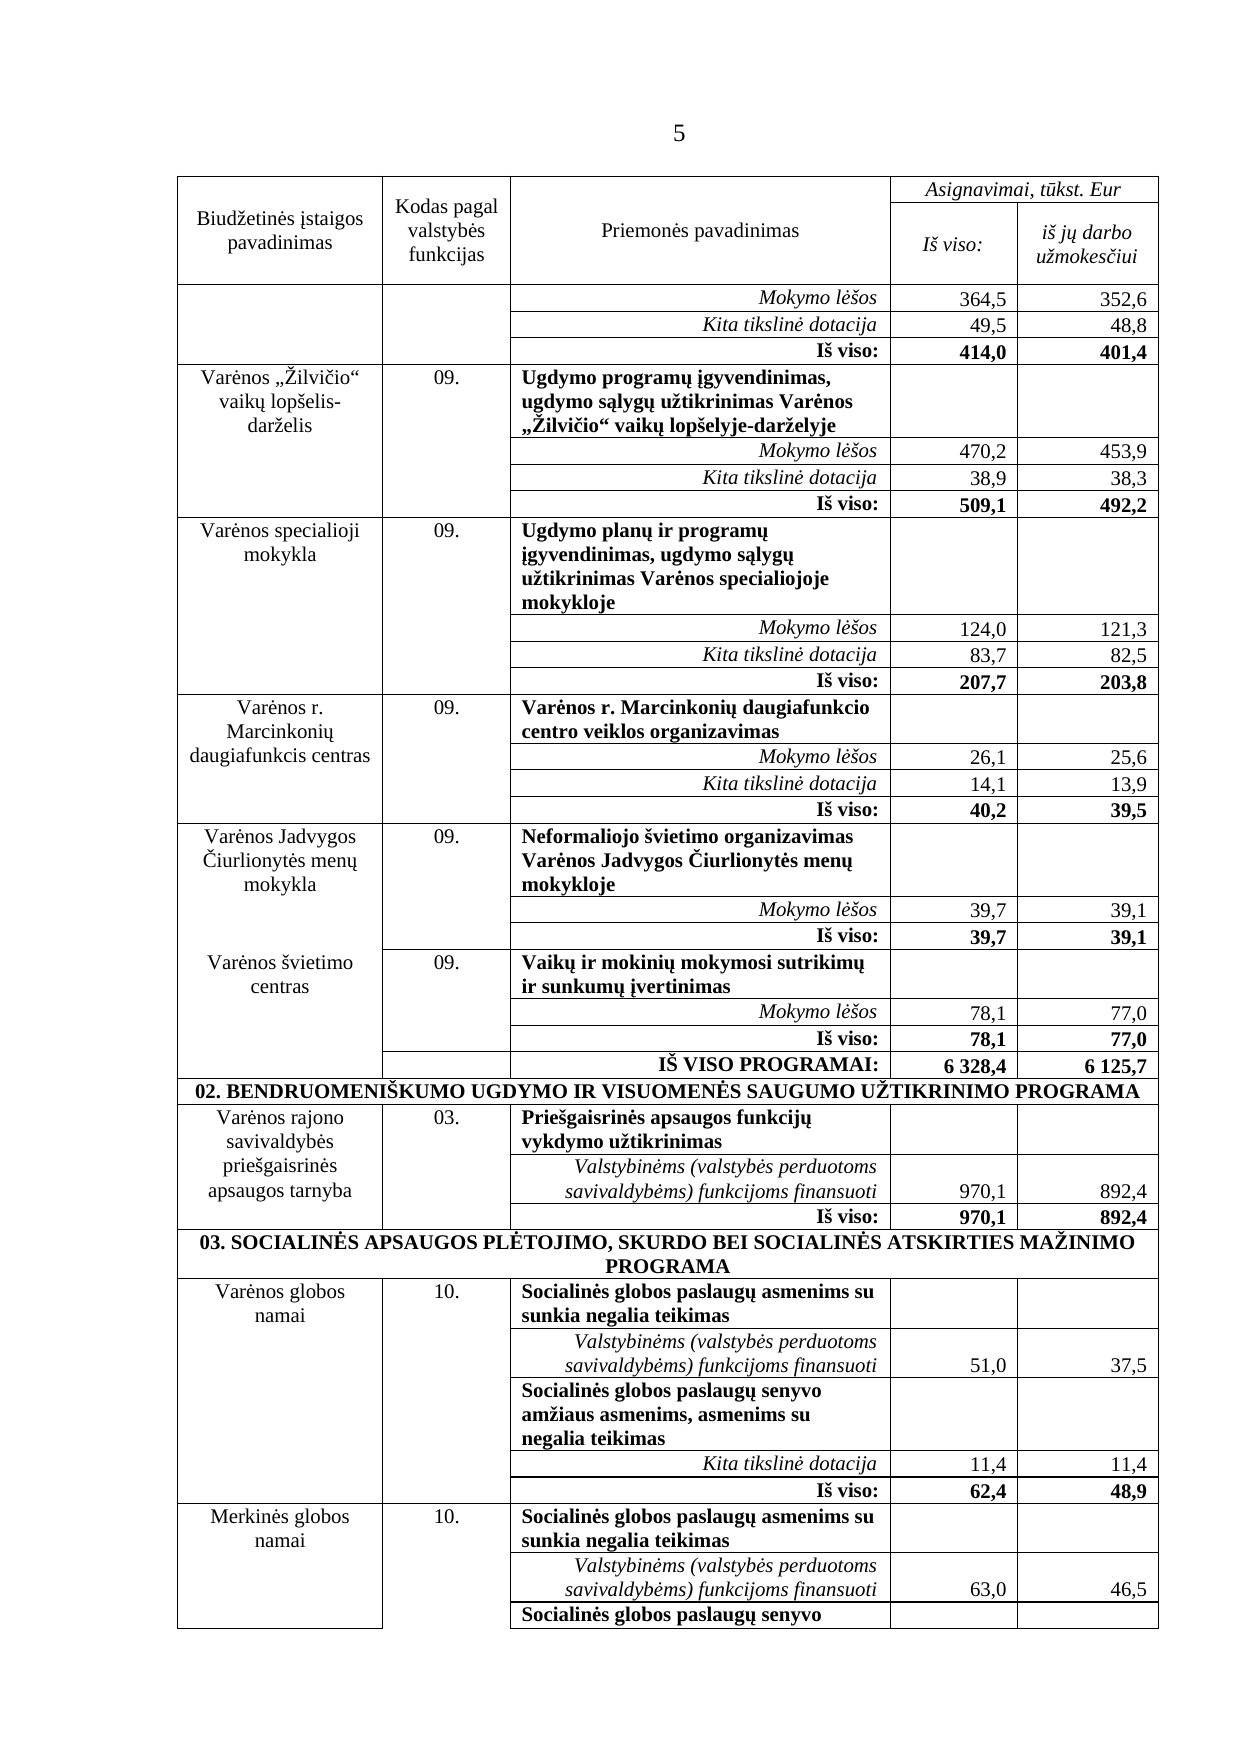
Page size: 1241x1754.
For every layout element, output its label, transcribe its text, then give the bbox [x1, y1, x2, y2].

table_cell [1159, 1450, 1181, 1476]
table_cell 09. [383, 695, 510, 743]
table_cell Kita tikslinė dotacija [511, 1451, 890, 1476]
table_cell [1159, 1328, 1181, 1377]
table_cell [383, 464, 510, 490]
table_cell [383, 1552, 510, 1601]
table_cell 09. [383, 365, 510, 437]
table_cell [383, 614, 510, 641]
table_cell [383, 667, 510, 694]
table_cell Iš viso: [511, 1478, 890, 1503]
table_cell 39,5 [1018, 797, 1158, 822]
table_cell Varėnos „Žilvičio“ vaikų lopšelis-darželis [178, 365, 382, 517]
table_cell Kita tikslinė dotacija [511, 465, 890, 490]
table_cell IŠ VISO PROGRAMAI: [511, 1052, 890, 1078]
table_cell [891, 1378, 1017, 1450]
table_cell [1018, 950, 1158, 998]
table_cell 39,7 [891, 897, 1017, 922]
table_cell [1159, 922, 1181, 949]
table_cell Priešgaisrinės apsaugos funkcijų vykdymo užtikrinimas [511, 1105, 890, 1153]
table_cell 38,9 [891, 465, 1017, 490]
table_cell [383, 641, 510, 667]
table_cell Mokymo lėšos [511, 438, 890, 463]
table_cell Mokymo lėšos [511, 999, 890, 1024]
table_cell [383, 743, 510, 769]
table_cell 77,0 [1018, 999, 1158, 1024]
table_cell Socialinės globos paslaugų asmenims su sunkia negalia teikimas [511, 1504, 890, 1552]
table_cell Socialinės globos paslaugų senyvo amžiaus asmenims, asmenims su negalia teikimas [511, 1378, 890, 1450]
table_cell [1159, 1051, 1181, 1078]
table_cell Varėnos globos namai [178, 1279, 382, 1503]
table_cell [1159, 1025, 1181, 1051]
table_cell [383, 1203, 510, 1229]
table_cell Varėnos Jadvygos Čiurlionytės menų mokykla [178, 824, 382, 949]
table_cell Iš viso: [511, 797, 890, 822]
table_cell Mokymo lėšos [511, 744, 890, 769]
table_cell 38,3 [1018, 465, 1158, 490]
table_cell [383, 1476, 510, 1503]
table_cell [383, 796, 510, 822]
table_cell [383, 998, 510, 1024]
table_cell 124,0 [891, 615, 1017, 641]
table_cell [891, 518, 1017, 614]
table_cell 11,4 [1018, 1451, 1158, 1476]
table_cell 970,1 [891, 1155, 1017, 1203]
table_header Priemonės pavadinimas [511, 177, 890, 284]
table_cell [1159, 1078, 1181, 1104]
table_cell [383, 1154, 510, 1203]
table_cell [383, 1377, 510, 1450]
table_cell [1159, 998, 1181, 1024]
table_cell [891, 1279, 1017, 1327]
table_cell [1159, 517, 1181, 614]
table_cell 37,5 [1018, 1329, 1158, 1377]
table_cell Varėnos švietimo centras [178, 949, 382, 1051]
table_cell 25,6 [1018, 744, 1158, 769]
table_cell Valstybinėms (valstybės perduotoms savivaldybėms) funkcijoms finansuoti [511, 1329, 890, 1377]
table_cell [178, 1051, 382, 1078]
table_cell iš jų darbo užmokesčiui [1018, 203, 1158, 284]
table_cell [1018, 365, 1158, 437]
table_cell 207,7 [891, 668, 1017, 694]
table_cell Ugdymo programų įgyvendinimas, ugdymo sąlygų užtikrinimas Varėnos „Žilvičio“ vaikų lopšelyje-darželyje [511, 365, 890, 437]
table_cell 6 328,4 [891, 1052, 1017, 1078]
table_cell [1159, 311, 1181, 337]
table_cell 6 125,7 [1018, 1052, 1158, 1078]
table_cell [383, 769, 510, 796]
table_cell [1018, 518, 1158, 614]
table_cell [1018, 824, 1158, 896]
table_cell [383, 490, 510, 517]
table_cell 48,8 [1018, 312, 1158, 337]
table_cell Mokymo lėšos [511, 615, 890, 641]
table_cell [1159, 284, 1181, 311]
table_cell 470,2 [891, 438, 1017, 463]
table_cell 453,9 [1018, 438, 1158, 463]
table_cell Iš viso: [511, 923, 890, 949]
table_cell [1018, 1279, 1158, 1327]
table_header Kodas pagal valstybės funkcijas [383, 177, 510, 284]
table_cell 13,9 [1018, 770, 1158, 796]
table_cell 48,9 [1018, 1478, 1158, 1503]
table_cell 62,4 [891, 1478, 1017, 1503]
table_cell Varėnos r. Marcinkonių daugiafunkcis centras [178, 695, 382, 822]
table_cell [383, 896, 510, 922]
table_cell 14,1 [891, 770, 1017, 796]
table_cell [891, 824, 1017, 896]
table_cell Mokymo lėšos [511, 897, 890, 922]
table_cell 02. BENDRUOMENIŠKUMO UGDYMO IR VISUOMENĖS SAUGUMO UŽTIKRINIMO PROGRAMA [178, 1079, 1158, 1104]
table_cell [1159, 1154, 1181, 1203]
table_cell [1159, 1377, 1181, 1450]
table_cell [1159, 464, 1181, 490]
table_cell [1018, 1603, 1158, 1628]
table_cell 09. [383, 518, 510, 614]
table_cell 09. [383, 824, 510, 896]
table_cell 364,5 [891, 285, 1017, 311]
table_cell Socialinės globos paslaugų asmenims su sunkia negalia teikimas [511, 1279, 890, 1327]
table_cell Socialinės globos paslaugų senyvo [511, 1603, 890, 1628]
table_cell [1159, 258, 1181, 284]
table_cell 63,0 [891, 1553, 1017, 1601]
table_cell [1159, 614, 1181, 641]
table_cell [1018, 695, 1158, 743]
table_cell 970,1 [891, 1204, 1017, 1229]
table_cell [1159, 896, 1181, 922]
table_cell Iš viso: [511, 668, 890, 694]
table_cell [891, 365, 1017, 437]
table_header Biudžetinės įstaigos pavadinimas [178, 177, 382, 284]
table_cell 39,1 [1018, 923, 1158, 949]
table_cell [1159, 1229, 1181, 1278]
table_cell 49,5 [891, 312, 1017, 337]
table_cell [383, 311, 510, 337]
table_cell Iš viso: [511, 338, 890, 364]
table_cell Ugdymo planų ir programų įgyvendinimas, ugdymo sąlygų užtikrinimas Varėnos specialiojoje mokykloje [511, 518, 890, 614]
table_header Asignavimai, tūkst. Eur [891, 177, 1158, 202]
table_cell [891, 950, 1017, 998]
table_cell [1018, 1105, 1158, 1153]
table_cell 352,6 [1018, 285, 1158, 311]
table_cell [1159, 1104, 1181, 1153]
table_cell 414,0 [891, 338, 1017, 364]
table_cell [1159, 769, 1181, 796]
table_cell 40,2 [891, 797, 1017, 822]
table_cell 51,0 [891, 1329, 1017, 1377]
table_cell Kita tikslinė dotacija [511, 312, 890, 337]
table_cell 82,5 [1018, 642, 1158, 667]
table_cell Iš viso: [511, 1026, 890, 1051]
table_cell 401,4 [1018, 338, 1158, 364]
table_cell [383, 922, 510, 949]
table_cell 77,0 [1018, 1026, 1158, 1051]
table_cell 121,3 [1018, 615, 1158, 641]
table_cell 10. [383, 1279, 510, 1327]
table_cell [1159, 1476, 1181, 1503]
table_cell [1018, 1504, 1158, 1552]
table_cell [1159, 337, 1181, 364]
table_cell 26,1 [891, 744, 1017, 769]
table_cell [383, 1601, 510, 1628]
table_cell Valstybinėms (valstybės perduotoms savivaldybėms) funkcijoms finansuoti [511, 1155, 890, 1203]
table_cell [891, 1105, 1017, 1153]
table_cell [1159, 437, 1181, 463]
table_cell [383, 1450, 510, 1476]
table_cell Iš viso: [891, 203, 1017, 284]
table_cell 11,4 [891, 1451, 1017, 1476]
table_cell 03. [383, 1105, 510, 1153]
table_cell 10. [383, 1504, 510, 1552]
table_cell Mokymo lėšos [511, 285, 890, 311]
table_cell [1159, 1278, 1181, 1327]
table_cell Kita tikslinė dotacija [511, 642, 890, 667]
table_cell 492,2 [1018, 491, 1158, 517]
table_cell 78,1 [891, 999, 1017, 1024]
table_cell [1018, 1378, 1158, 1450]
table_cell [383, 337, 510, 364]
table_cell [1159, 667, 1181, 694]
table_cell 09. [383, 950, 510, 998]
table_cell [1159, 796, 1181, 822]
table_cell 203,8 [1018, 668, 1158, 694]
table_cell [383, 1328, 510, 1377]
table_cell [383, 437, 510, 463]
table_cell Iš viso: [511, 491, 890, 517]
table_cell 892,4 [1018, 1155, 1158, 1203]
table_cell [1159, 1601, 1181, 1628]
table_cell Valstybinėms (valstybės perduotoms savivaldybėms) funkcijoms finansuoti [511, 1553, 890, 1601]
table_cell [891, 1603, 1017, 1628]
table_cell 39,1 [1018, 897, 1158, 922]
table_cell Vaikų ir mokinių mokymosi sutrikimų ir sunkumų įvertinimas [511, 950, 890, 998]
table_cell 509,1 [891, 491, 1017, 517]
table_cell Iš viso: [511, 1204, 890, 1229]
table_cell Merkinės globos namai [178, 1504, 382, 1628]
table_cell Neformaliojo švietimo organizavimas Varėnos Jadvygos Čiurlionytės menų mokykloje [511, 824, 890, 896]
table_cell [1159, 202, 1181, 231]
table_cell 46,5 [1018, 1553, 1158, 1601]
table_cell [383, 1052, 510, 1078]
table_cell [178, 285, 382, 364]
table_cell [383, 1025, 510, 1051]
table_cell [891, 1504, 1017, 1552]
table_cell [1159, 1503, 1181, 1552]
table_cell 892,4 [1018, 1204, 1158, 1229]
table_header [1159, 176, 1181, 202]
table_cell 83,7 [891, 642, 1017, 667]
table_cell [1159, 1552, 1181, 1601]
table_cell [891, 695, 1017, 743]
table_cell Varėnos rajono savivaldybės priešgaisrinės apsaugos tarnyba [178, 1105, 382, 1229]
table_cell [1159, 743, 1181, 769]
table_cell [1159, 364, 1181, 437]
table_cell 78,1 [891, 1026, 1017, 1051]
table_cell [1159, 231, 1181, 257]
table_cell [1159, 1203, 1181, 1229]
table_cell Varėnos specialioji mokykla [178, 518, 382, 694]
table_cell [1159, 694, 1181, 743]
table_cell 39,7 [891, 923, 1017, 949]
table_cell [1159, 641, 1181, 667]
table_cell [1159, 823, 1181, 896]
table_cell [1159, 949, 1181, 998]
table_cell Varėnos r. Marcinkonių daugiafunkcio centro veiklos organizavimas [511, 695, 890, 743]
table_cell [383, 285, 510, 311]
table_cell [1159, 490, 1181, 517]
table_cell Kita tikslinė dotacija [511, 770, 890, 796]
table_cell 03. SOCIALINĖS APSAUGOS PLĖTOJIMO, SKURDO BEI SOCIALINĖS ATSKIRTIES MAŽINIMO PROGRAMA [178, 1230, 1158, 1278]
